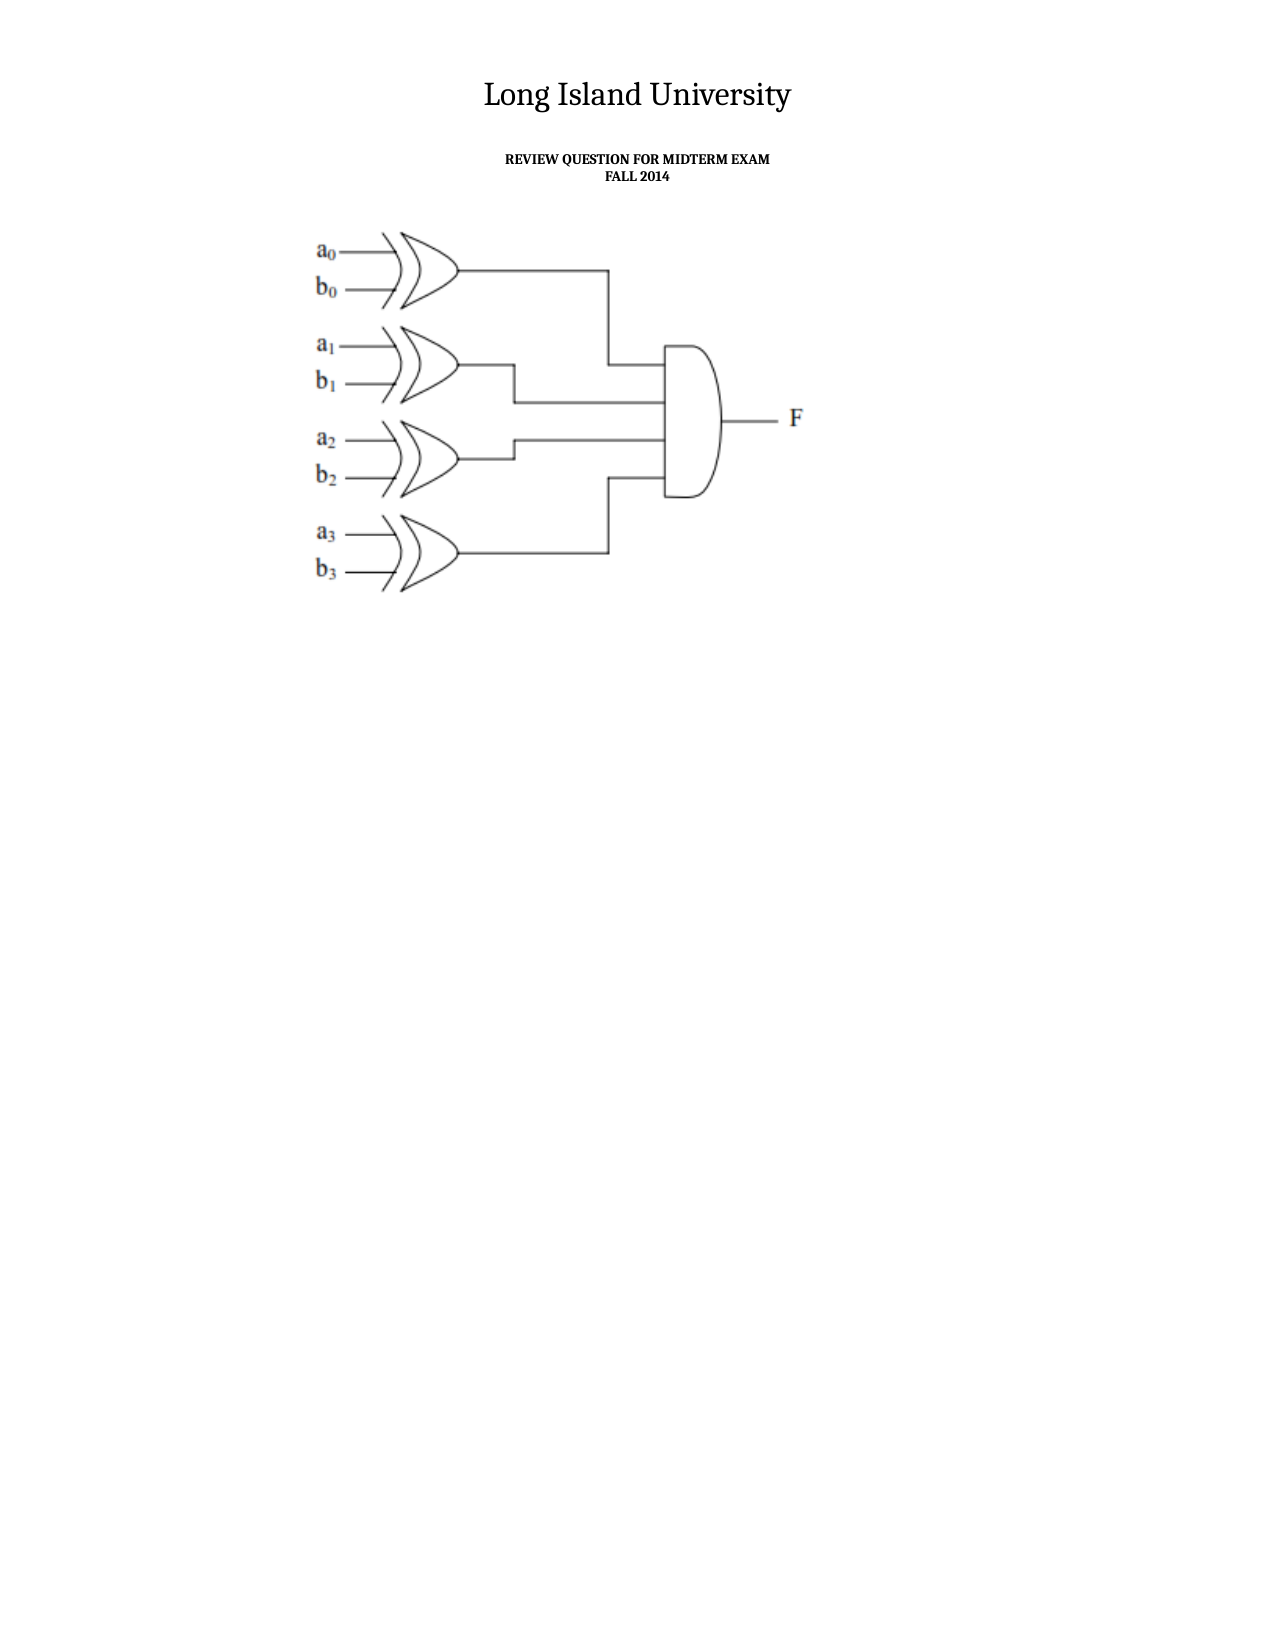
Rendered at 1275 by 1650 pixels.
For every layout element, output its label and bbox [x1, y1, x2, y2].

picture [225, 212, 871, 680]
